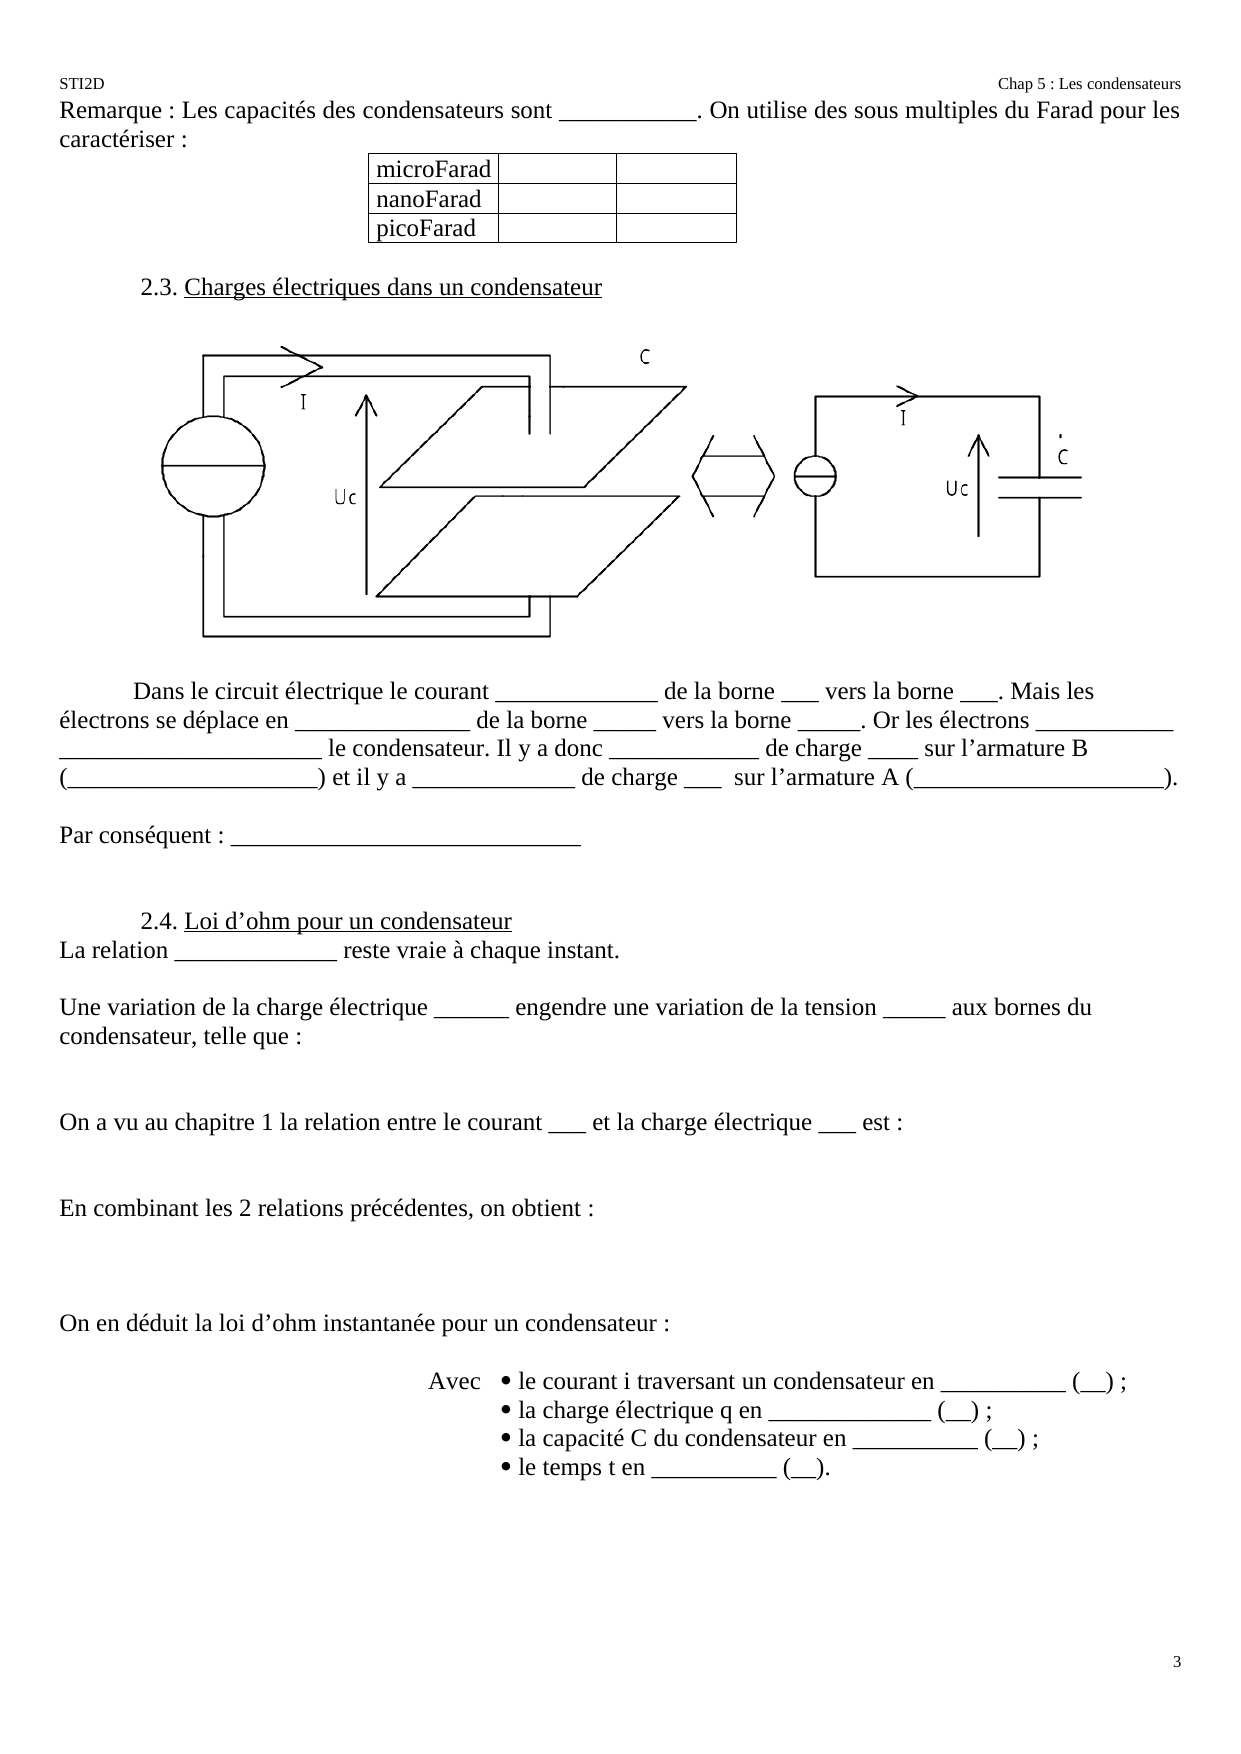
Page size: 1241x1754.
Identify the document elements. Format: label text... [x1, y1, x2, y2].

table_cell picoFarad [369, 214, 498, 242]
table_cell [499, 214, 616, 242]
text La relation _____________ reste vraie à chaque instant. [59, 935, 1181, 963]
text  le temps t en __________ (__). [354, 1452, 1181, 1481]
text Une variation de la charge électrique ______ engendre une variation de la tension _____ aux bornes du condensateur, telle que : [59, 992, 1181, 1050]
text Par conséquent : ____________________________ [59, 820, 1181, 848]
table_cell [617, 184, 736, 212]
table_cell nanoFarad [369, 184, 498, 212]
text Dans le circuit électrique le courant _____________ de la borne ___ vers la borne ___. Mais les électrons se déplace en ______________ de la borne _____ vers la borne _____. Or les électrons ___________ _____________________ le condensateur. Il y a donc ____________ de charge ____ sur l’armature B (____________________) et il y a _____________ de charge ___ sur l’armature A (____________________). [59, 676, 1181, 791]
text  la capacité C du condensateur en __________ (__) ; [354, 1423, 1181, 1452]
text Avec  le courant i traversant un condensateur en __________ (__) ; [428, 1366, 1181, 1395]
table_cell [617, 214, 736, 242]
text Remarque : Les capacités des condensateurs sont ___________. On utilise des sous multiples du Farad pour les caractériser : [59, 95, 1181, 153]
text On a vu au chapitre 1 la relation entre le courant ___ et la charge électrique ___ est : [59, 1107, 1181, 1136]
table_header microFarad [369, 154, 498, 183]
list 2.4. Loi d’ohm pour un condensateur [97, 906, 1181, 935]
list 2.3. Charges électriques dans un condensateur [97, 272, 1181, 301]
text  la charge électrique q en _____________ (__) ; [354, 1395, 1181, 1423]
table_cell [499, 184, 616, 212]
text On en déduit la loi d’ohm instantanée pour un condensateur : [59, 1308, 1181, 1337]
table_header [499, 154, 616, 183]
table_header [617, 154, 736, 183]
text En combinant les 2 relations précédentes, on obtient : [59, 1193, 1181, 1222]
